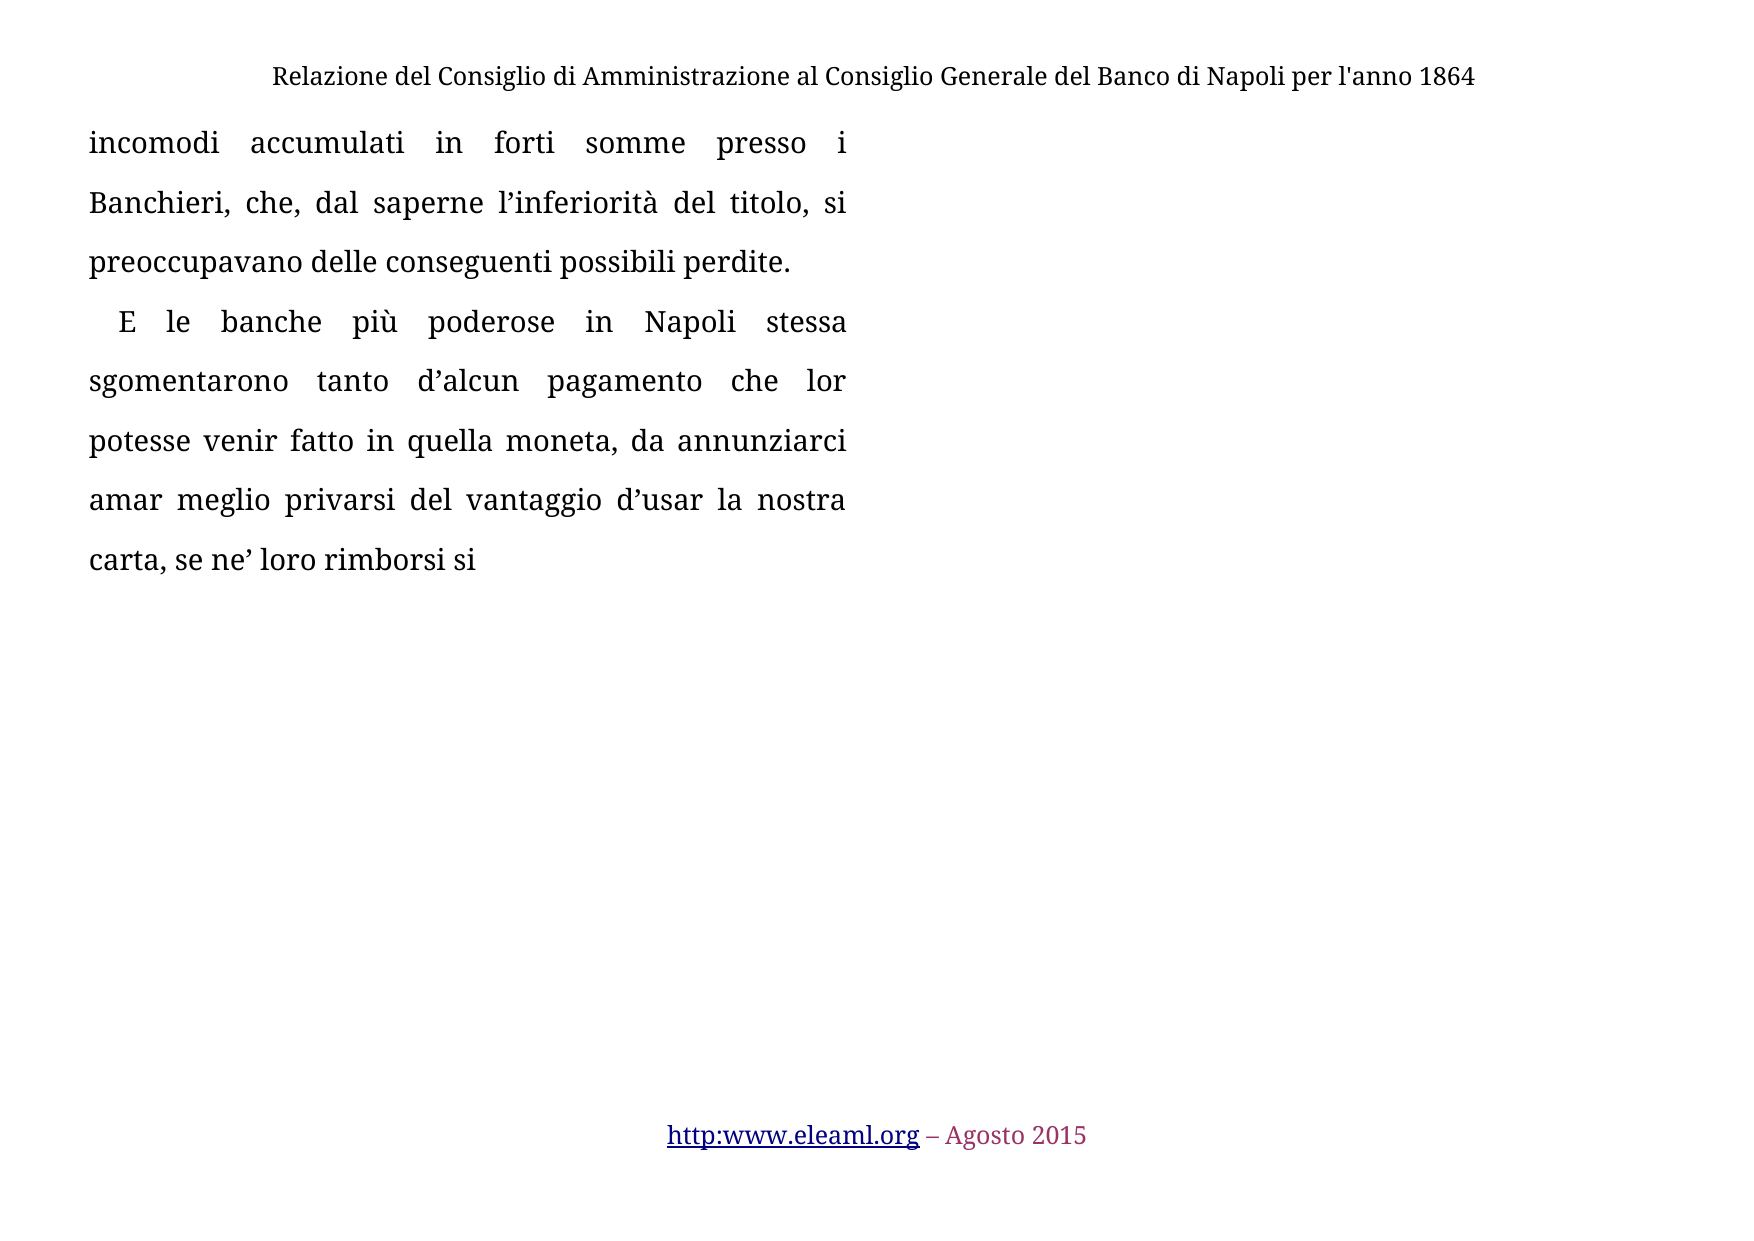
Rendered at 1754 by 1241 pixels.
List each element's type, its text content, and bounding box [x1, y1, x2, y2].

text incomodi accumulati in forti somme presso i Banchieri, che, dal saperne l’inferiorità del titolo, si preoccupavano delle conseguenti possibili perdite. [88, 123, 847, 281]
text E le banche più poderose in Napoli stessa sgomentarono tanto d’alcun pagamento che lor potesse venir fatto in quella moneta, da annunziarci amar meglio privarsi del vantaggio d’usar la nostra carta, se ne’ loro rimborsi si [88, 301, 847, 579]
